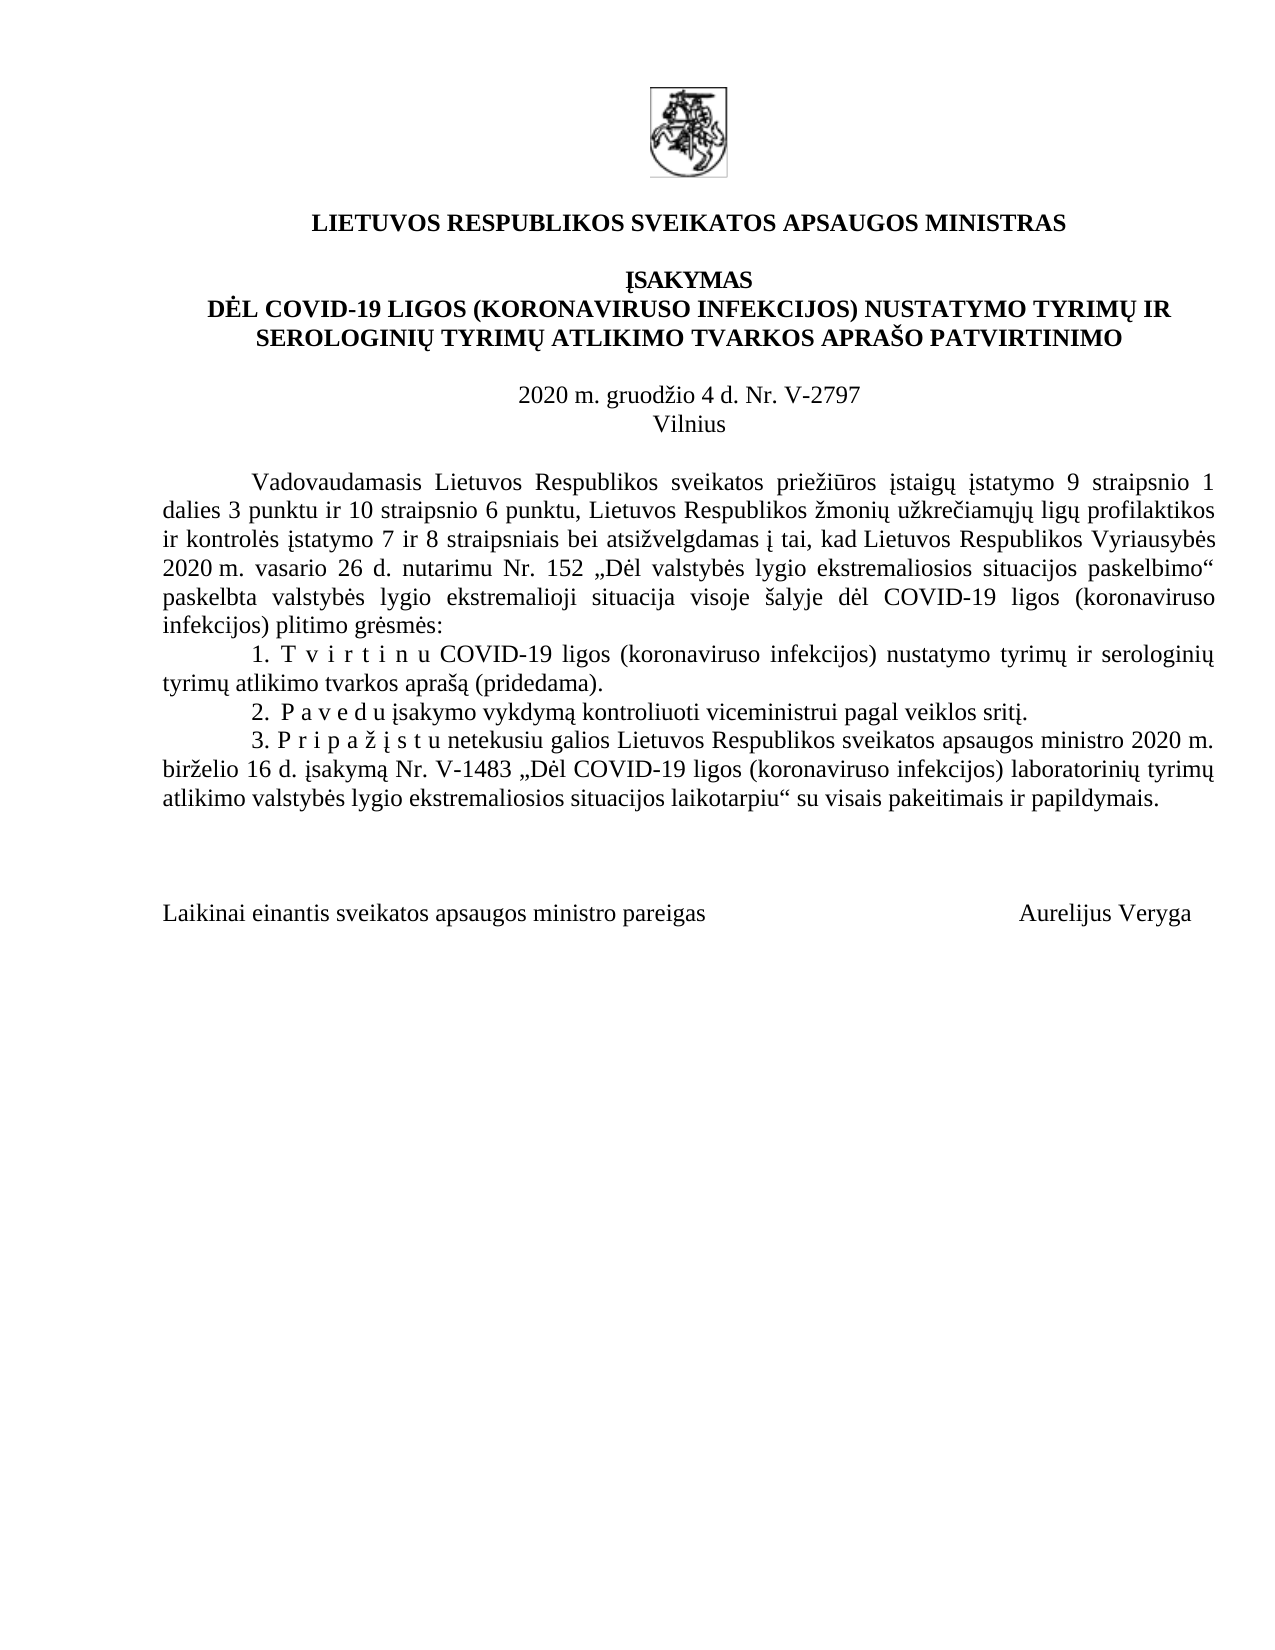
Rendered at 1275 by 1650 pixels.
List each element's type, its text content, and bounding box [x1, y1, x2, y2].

text Laikinai einantis sveikatos apsaugos ministro pareigas Aurelijus Veryga [162, 898, 1216, 927]
text LIETUVOS RESPUBLIKOS SVEIKATOS APSAUGOS MINISTRAS [162, 208, 1216, 237]
text 3. P r i p a ž į s t u netekusiu galios Lietuvos Respublikos sveikatos apsaugos ministro 2020 m. birželio 16 d. įsakymą Nr. V-1483 „Dėl COVID-19 ligos (koronaviruso infekcijos) laboratorinių tyrimų atlikimo valstybės lygio ekstremaliosios situacijos laikotarpiu“ su visais pakeitimais ir papildymais. [162, 725, 1216, 812]
text Vilnius [162, 409, 1216, 438]
text 2. P a v e d u įsakymo vykdymą kontroliuoti viceministrui pagal veiklos sritį. [162, 697, 1216, 725]
text ĮSAKYMAS [162, 265, 1216, 294]
text 2020 m. gruodžio 4 d. Nr. V-2797 [162, 380, 1216, 409]
text 1. T v i r t i n u COVID-19 ligos (koronaviruso infekcijos) nustatymo tyrimų ir serologinių tyrimų atlikimo tvarkos aprašą (pridedama). [162, 639, 1216, 697]
text DĖL COVID-19 LIGOS (KORONAVIRUSO INFEKCIJOS) NUSTATYMO TYRIMŲ IR SEROLOGINIŲ TYRIMŲ ATLIKIMO TVARKOS APRAŠO PATVIRTINIMO [162, 294, 1216, 352]
text Vadovaudamasis Lietuvos Respublikos sveikatos priežiūros įstaigų įstatymo 9 straipsnio 1 dalies 3 punktu ir 10 straipsnio 6 punktu, Lietuvos Respublikos žmonių užkrečiamųjų ligų profilaktikos ir kontrolės įstatymo 7 ir 8 straipsniais bei atsižvelgdamas į tai, kad Lietuvos Respublikos Vyriausybės 2020 m. vasario 26 d. nutarimu Nr. 152 „Dėl valstybės lygio ekstremaliosios situacijos paskelbimo“ paskelbta valstybės lygio ekstremalioji situacija visoje šalyje dėl COVID-19 ligos (koronaviruso infekcijos) plitimo grėsmės: [162, 467, 1216, 639]
